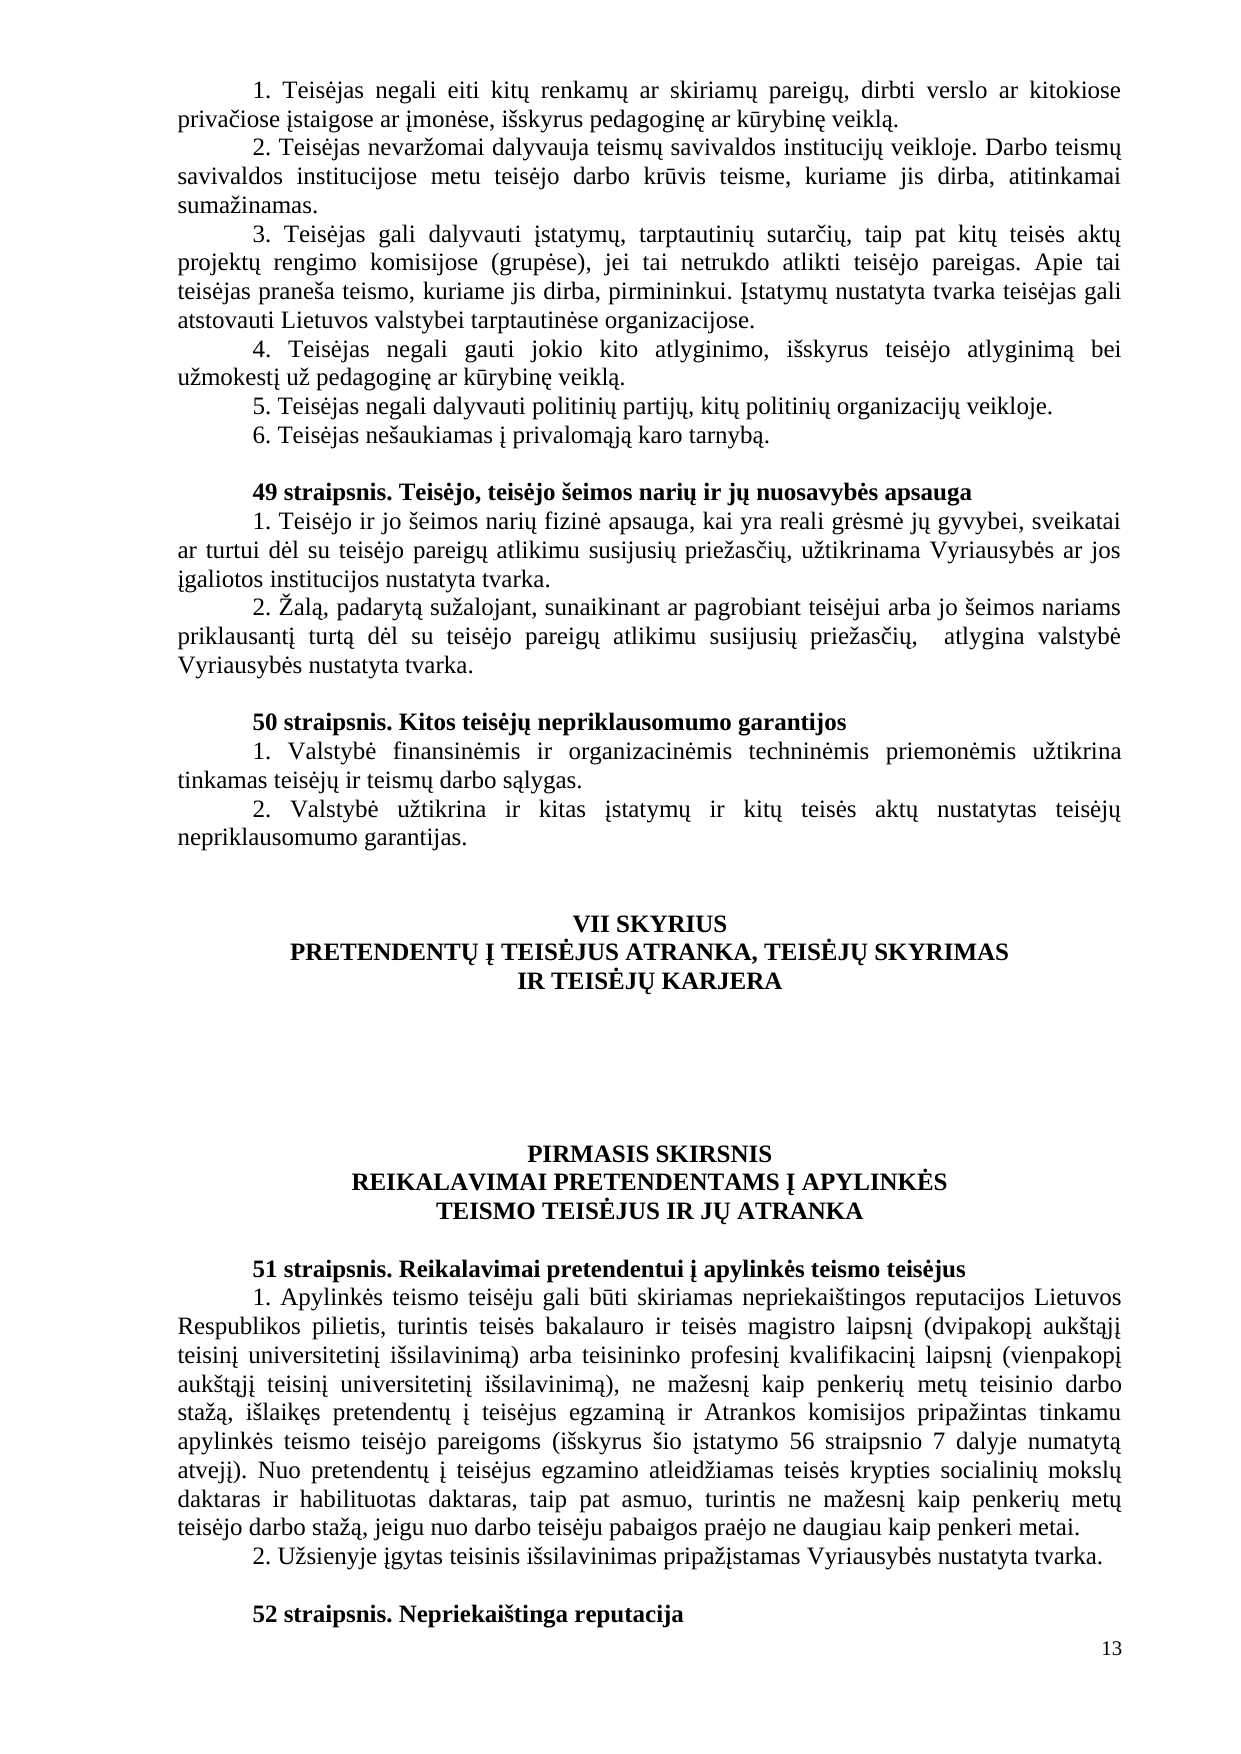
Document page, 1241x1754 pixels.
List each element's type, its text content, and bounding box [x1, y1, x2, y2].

text PIRMASIS SKIRSNIS [177, 1139, 1122, 1167]
text 52 straipsnis. Nepriekaištinga reputacija [177, 1599, 1122, 1627]
text 4. Teisėjas negali gauti jokio kito atlyginimo, išskyrus teisėjo atlyginimą bei užmokestį už pedagoginę ar kūrybinę veiklą. [177, 334, 1122, 391]
text PRETENDENTŲ Į TEISĖJUS ATRANKA, TEISĖJŲ SKYRIMAS [177, 937, 1122, 966]
text 51 straipsnis. Reikalavimai pretendentui į apylinkės teismo teisėjus [177, 1254, 1122, 1282]
text 2. Užsienyje įgytas teisinis išsilavinimas pripažįstamas Vyriausybės nustatyta tvarka. [177, 1541, 1122, 1570]
text REIKALAVIMAI PRETENDENTAMS Į APYLINKĖS [177, 1167, 1122, 1196]
text 2. Teisėjas nevaržomai dalyvauja teismų savivaldos institucijų veikloje. Darbo teismų savivaldos institucijose metu teisėjo darbo krūvis teisme, kuriame jis dirba, atitinkamai sumažinamas. [177, 132, 1122, 219]
text 5. Teisėjas negali dalyvauti politinių partijų, kitų politinių organizacijų veikloje. [177, 391, 1122, 420]
text 1. Apylinkės teismo teisėju gali būti skiriamas nepriekaištingos reputacijos Lietuvos Respublikos pilietis, turintis teisės bakalauro ir teisės magistro laipsnį (dvipakopį aukštąjį teisinį universitetinį išsilavinimą) arba teisininko profesinį kvalifikacinį laipsnį (vienpakopį aukštąjį teisinį universitetinį išsilavinimą), ne mažesnį kaip penkerių metų teisinio darbo stažą, išlaikęs pretendentų į teisėjus egzaminą ir Atrankos komisijos pripažintas tinkamu apylinkės teismo teisėjo pareigoms (išskyrus šio įstatymo 56 straipsnio 7 dalyje numatytą atvejį). Nuo pretendentų į teisėjus egzamino atleidžiamas teisės krypties socialinių mokslų daktaras ir habilituotas daktaras, taip pat asmuo, turintis ne mažesnį kaip penkerių metų teisėjo darbo stažą, jeigu nuo darbo teisėju pabaigos praėjo ne daugiau kaip penkeri metai. [177, 1282, 1122, 1541]
text 6. Teisėjas nešaukiamas į privalomąją karo tarnybą. [177, 420, 1122, 449]
text 1. Teisėjas negali eiti kitų renkamų ar skiriamų pareigų, dirbti verslo ar kitokiose privačiose įstaigose ar įmonėse, išskyrus pedagoginę ar kūrybinę veiklą. [177, 75, 1122, 132]
text 49 straipsnis. Teisėjo, teisėjo šeimos narių ir jų nuosavybės apsauga [177, 477, 1122, 506]
text TEISMO TEISĖJUS IR JŲ ATRANKA [177, 1196, 1122, 1225]
text IR TEISĖJŲ KARJERA [177, 966, 1122, 995]
text 2. Žalą, padarytą sužalojant, sunaikinant ar pagrobiant teisėjui arba jo šeimos nariams priklausantį turtą dėl su teisėjo pareigų atlikimu susijusių priežasčių, atlygina valstybė Vyriausybės nustatyta tvarka. [177, 592, 1122, 679]
text 1. Valstybė finansinėmis ir organizacinėmis techninėmis priemonėmis užtikrina tinkamas teisėjų ir teismų darbo sąlygas. [177, 736, 1122, 794]
text 2. Valstybė užtikrina ir kitas įstatymų ir kitų teisės aktų nustatytas teisėjų nepriklausomumo garantijas. [177, 794, 1122, 851]
text VII SKYRIUS [177, 909, 1122, 937]
text 50 straipsnis. Kitos teisėjų nepriklausomumo garantijos [177, 707, 1122, 736]
text 3. Teisėjas gali dalyvauti įstatymų, tarptautinių sutarčių, taip pat kitų teisės aktų projektų rengimo komisijose (grupėse), jei tai netrukdo atlikti teisėjo pareigas. Apie tai teisėjas praneša teismo, kuriame jis dirba, pirmininkui. Įstatymų nustatyta tvarka teisėjas gali atstovauti Lietuvos valstybei tarptautinėse organizacijose. [177, 219, 1122, 334]
text 1. Teisėjo ir jo šeimos narių fizinė apsauga, kai yra reali grėsmė jų gyvybei, sveikatai ar turtui dėl su teisėjo pareigų atlikimu susijusių priežasčių, užtikrinama Vyriausybės ar jos įgaliotos institucijos nustatyta tvarka. [177, 506, 1122, 592]
